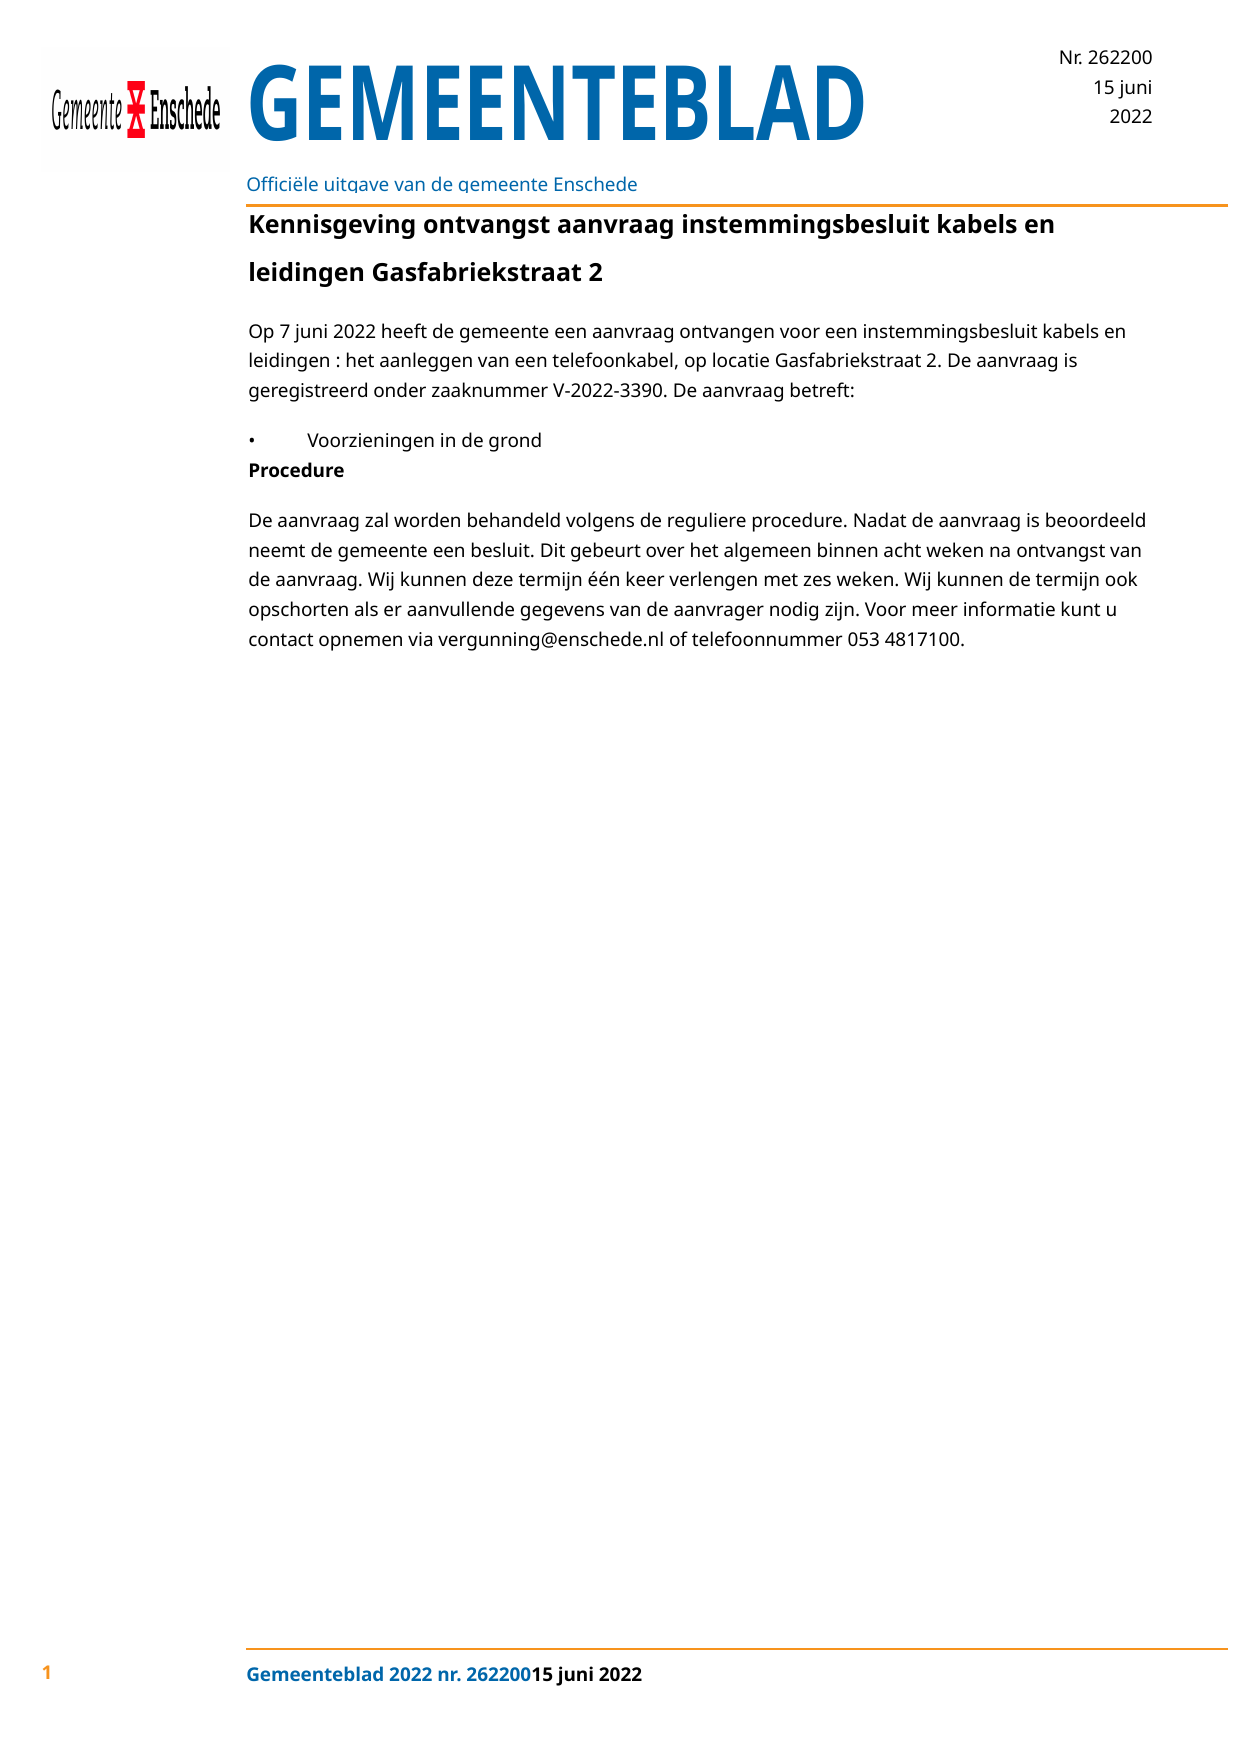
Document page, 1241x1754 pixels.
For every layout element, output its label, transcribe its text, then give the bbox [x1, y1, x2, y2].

picture [41, 47, 231, 172]
text Procedure [248, 457, 1152, 483]
text Kennisgeving ontvangst aanvraag instemmingsbesluit kabels en leidingen Gasfabriekstraat 2 [248, 207, 1152, 288]
text De aanvraag zal worden behandeld volgens de reguliere procedure. Nadat de aanvraag is beoordeeld neemt de gemeente een besluit. Dit gebeurt over het algemeen binnen acht weken na ontvangst van de aanvraag. Wij kunnen deze termijn één keer verlengen met zes weken. Wij kunnen de termijn ook opschorten als er aanvullende gegevens van de aanvrager nodig zijn. Voor meer informatie kunt u contact opnemen via vergunning@enschede.nl of telefoonnummer 053 4817100. [248, 507, 1152, 652]
list Voorzieningen in de grond [248, 427, 1152, 453]
text Op 7 juni 2022 heeft de gemeente een aanvraag ontvangen voor een instemmingsbesluit kabels en leidingen : het aanleggen van een telefoonkabel, op locatie Gasfabriekstraat 2. De aanvraag is geregistreerd onder zaaknummer V-2022-3390. De aanvraag betreft: [248, 318, 1152, 403]
